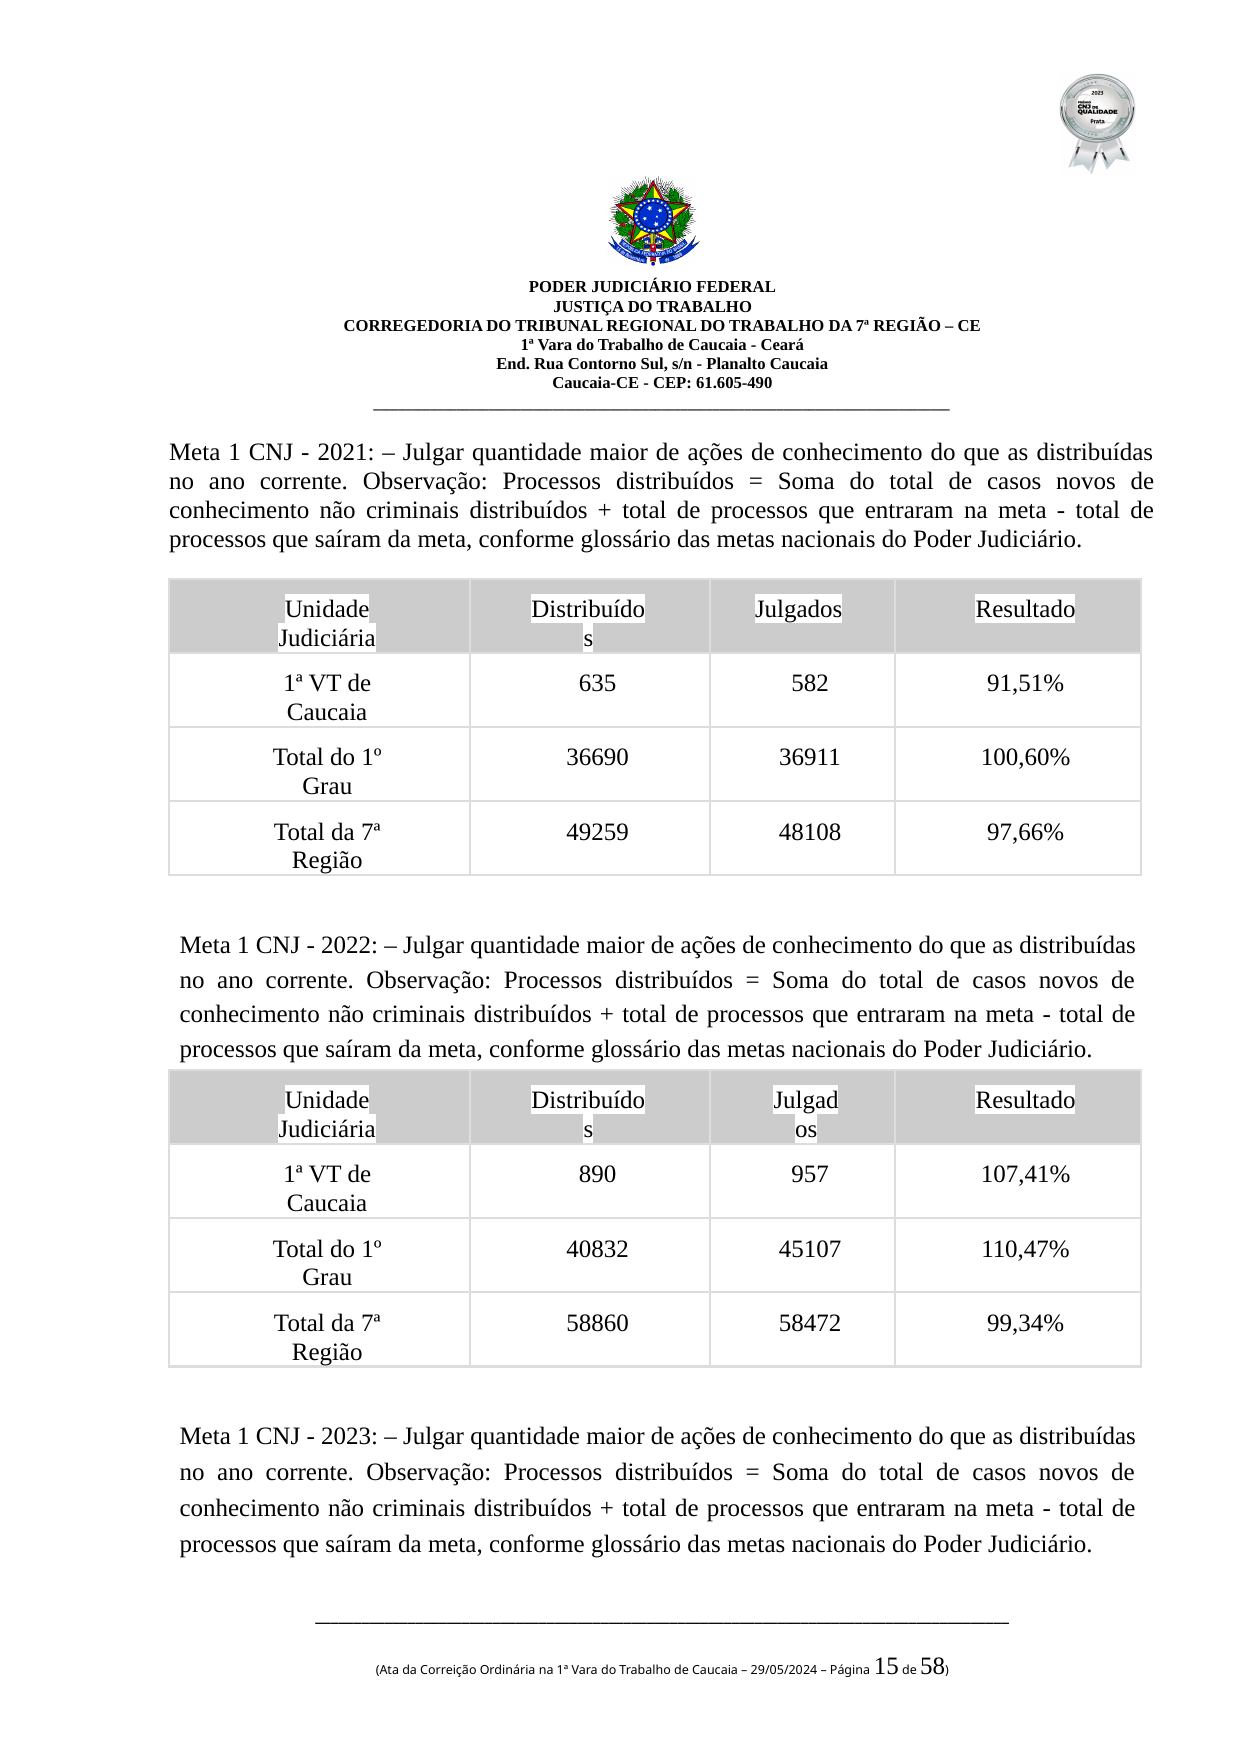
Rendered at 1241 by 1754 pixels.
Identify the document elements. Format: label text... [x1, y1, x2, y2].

picture [1059, 73, 1136, 175]
table_cell 107,41% [896, 1145, 1140, 1217]
table_cell 49259 [471, 802, 709, 874]
text Meta 1 CNJ - 2021: – Julgar quantidade maior de ações de conhecimento do que as distribuídas no ano corrente. Observação: Processos distribuídos = Soma do total de casos novos de conhecimento não criminais distribuídos + total de processos que entraram na meta - total de processos que saíram da meta, conforme glossário das metas nacionais do Poder Judiciário. [169, 437, 1155, 552]
table_cell 99,34% [896, 1293, 1140, 1365]
table_cell 110,47% [896, 1219, 1140, 1291]
table_header Julgados [711, 580, 894, 652]
text Meta 1 CNJ - 2022: – Julgar quantidade maior de ações de conhecimento do que as distribuídas no ano corrente. Observação: Processos distribuídos = Soma do total de casos novos de conhecimento não criminais distribuídos + total de processos que entraram na meta - total de processos que saíram da meta, conforme glossário das metas nacionais do Poder Judiciário. [179, 930, 1137, 1063]
table_cell 36690 [471, 728, 709, 800]
picture [603, 175, 702, 267]
table_header Unidade Judiciária [170, 580, 469, 652]
table_cell Total da 7ª Região [170, 1293, 469, 1365]
table_cell 890 [471, 1145, 709, 1217]
table_cell 91,51% [896, 654, 1140, 726]
table_cell 58472 [711, 1293, 894, 1365]
table_cell 957 [711, 1145, 894, 1217]
table_cell 582 [711, 654, 894, 726]
table_cell 48108 [711, 802, 894, 874]
table_cell 1ª VT de Caucaia [170, 1145, 469, 1217]
table_cell 635 [471, 654, 709, 726]
table_cell 100,60% [896, 728, 1140, 800]
table_header Resultado [896, 580, 1140, 652]
table_header Distribuídos [471, 1071, 709, 1143]
table_cell Total do 1º Grau [170, 728, 469, 800]
table_cell 1ª VT de Caucaia [170, 654, 469, 726]
table_cell 45107 [711, 1219, 894, 1291]
table_header Julgados [711, 1071, 894, 1143]
table_cell 36911 [711, 728, 894, 800]
table_cell 40832 [471, 1219, 709, 1291]
table_cell 58860 [471, 1293, 709, 1365]
table_header Unidade Judiciária [170, 1071, 469, 1143]
table_header Resultado [896, 1071, 1140, 1143]
table_header Distribuídos [471, 580, 709, 652]
table_cell Total do 1º Grau [170, 1219, 469, 1291]
text Meta 1 CNJ - 2023: – Julgar quantidade maior de ações de conhecimento do que as distribuídas no ano corrente. Observação: Processos distribuídos = Soma do total de casos novos de conhecimento não criminais distribuídos + total de processos que entraram na meta - total de processos que saíram da meta, conforme glossário das metas nacionais do Poder Judiciário. [179, 1421, 1137, 1558]
table_cell 97,66% [896, 802, 1140, 874]
table_cell Total da 7ª Região [170, 802, 469, 874]
